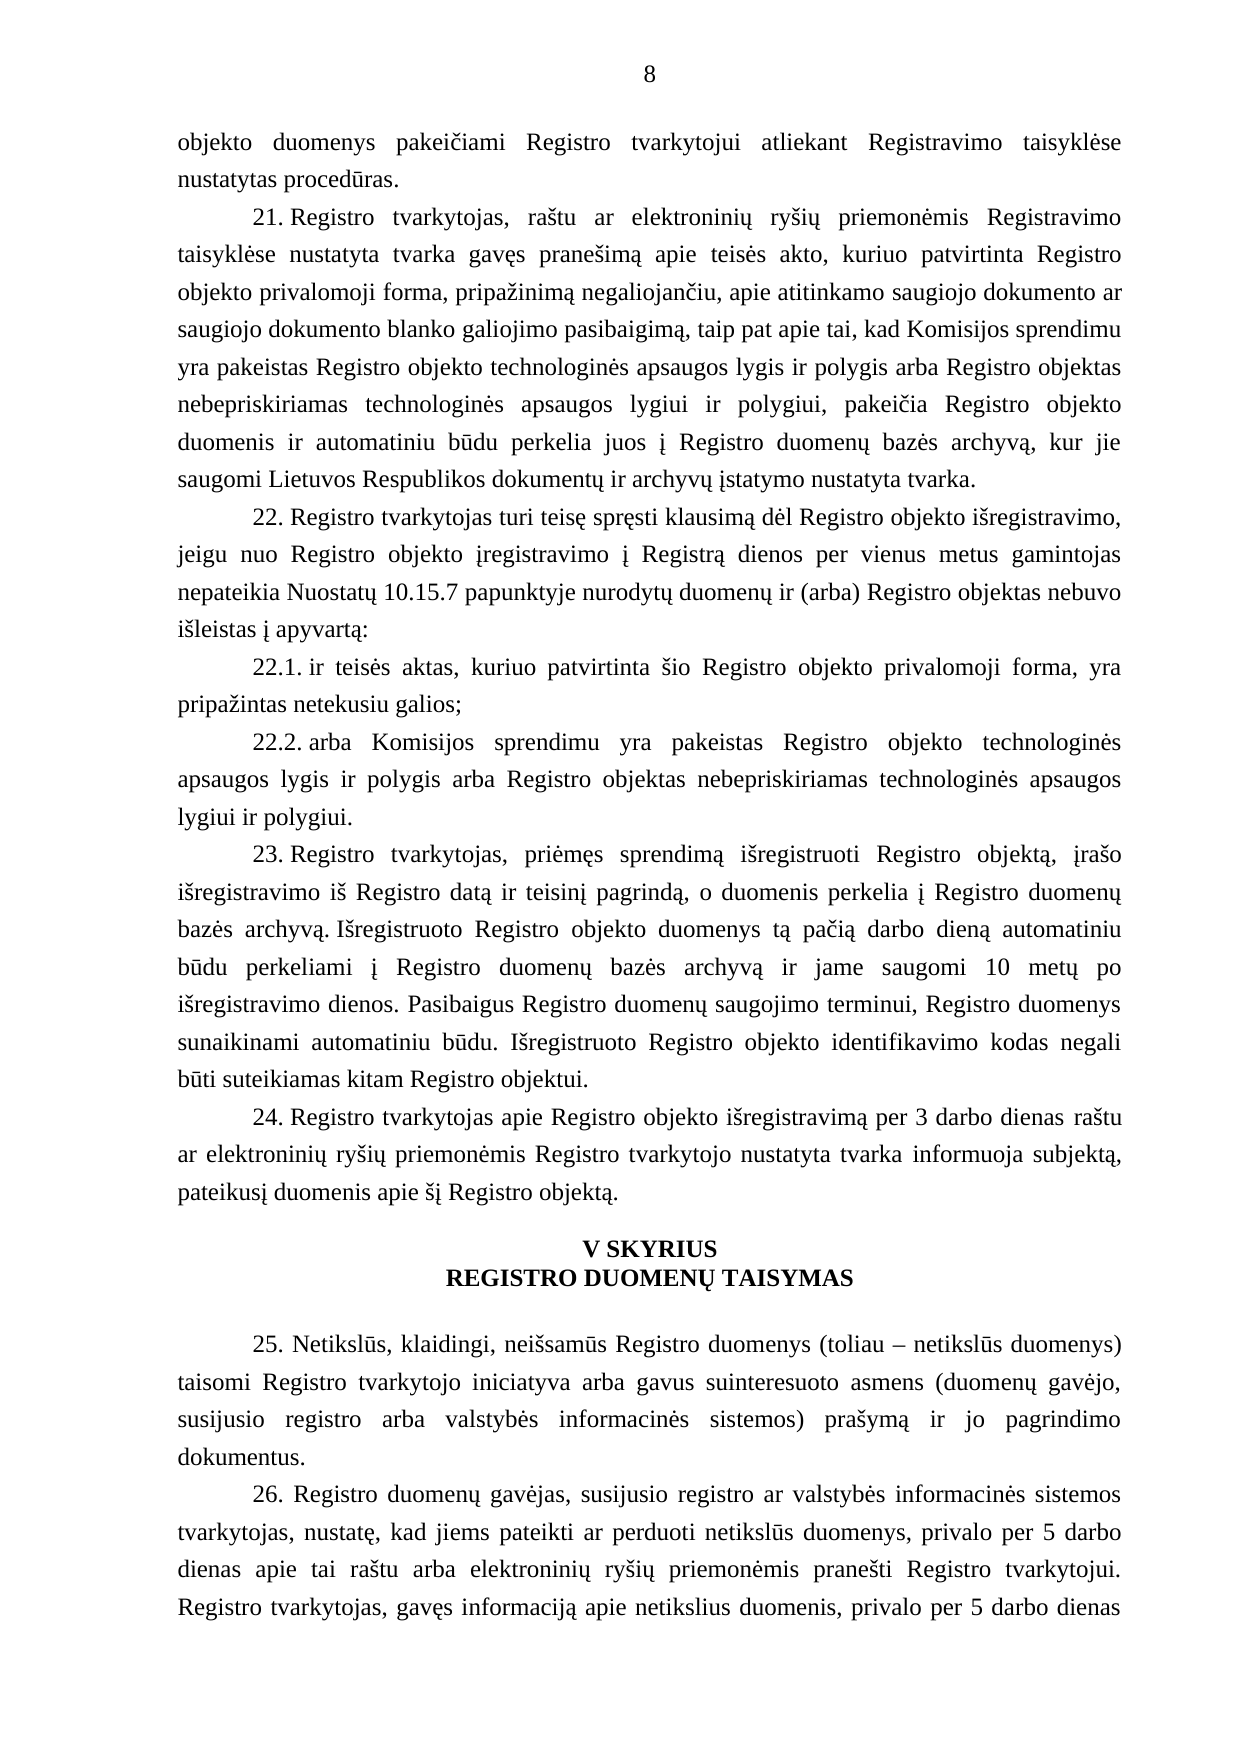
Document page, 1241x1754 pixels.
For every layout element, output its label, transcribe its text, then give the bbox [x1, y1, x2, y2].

text 23. Registro tvarkytojas, priėmęs sprendimą išregistruoti Registro objektą, įrašo išregistravimo iš Registro datą ir teisinį pagrindą, o duomenis perkelia į Registro duomenų bazės archyvą. Išregistruoto Registro objekto duomenys tą pačią darbo dieną automatiniu būdu perkeliami į Registro duomenų bazės archyvą ir jame saugomi 10 metų po išregistravimo dienos. Pasibaigus Registro duomenų saugojimo terminui, Registro duomenys sunaikinami automatiniu būdu. Išregistruoto Registro objekto identifikavimo kodas negali būti suteikiamas kitam Registro objektui. [177, 831, 1122, 1093]
text REGISTRO DUOMENŲ TAISYMAS [177, 1263, 1122, 1292]
text 21. Registro tvarkytojas, raštu ar elektroninių ryšių priemonėmis Registravimo taisyklėse nustatyta tvarka gavęs pranešimą apie teisės akto, kuriuo patvirtinta Registro objekto privalomoji forma, pripažinimą negaliojančiu, apie atitinkamo saugiojo dokumento ar saugiojo dokumento blanko galiojimo pasibaigimą, taip pat apie tai, kad Komisijos sprendimu yra pakeistas Registro objekto technologinės apsaugos lygis ir polygis arba Registro objektas nebepriskiriamas technologinės apsaugos lygiui ir polygiui, pakeičia Registro objekto duomenis ir automatiniu būdu perkelia juos į Registro duomenų bazės archyvą, kur jie saugomi Lietuvos Respublikos dokumentų ir archyvų įstatymo nustatyta tvarka. [177, 193, 1122, 493]
text 22.1. ir teisės aktas, kuriuo patvirtinta šio Registro objekto privalomoji forma, yra pripažintas netekusiu galios; [177, 643, 1122, 718]
text 24. Registro tvarkytojas apie Registro objekto išregistravimą per 3 darbo dienas raštu ar elektroninių ryšių priemonėmis Registro tvarkytojo nustatyta tvarka informuoja subjektą, pateikusį duomenis apie šį Registro objektą. [177, 1093, 1122, 1206]
text V SKYRIUS [177, 1234, 1122, 1263]
text 22. Registro tvarkytojas turi teisę spręsti klausimą dėl Registro objekto išregistravimo, jeigu nuo Registro objekto įregistravimo į Registrą dienos per vienus metus gamintojas nepateikia Nuostatų 10.15.7 papunktyje nurodytų duomenų ir (arba) Registro objektas nebuvo išleistas į apyvartą: [177, 493, 1122, 643]
text 26. Registro duomenų gavėjas, susijusio registro ar valstybės informacinės sistemos tvarkytojas, nustatę, kad jiems pateikti ar perduoti netikslūs duomenys, privalo per 5 darbo dienas apie tai raštu arba elektroninių ryšių priemonėmis pranešti Registro tvarkytojui. Registro tvarkytojas, gavęs informaciją apie netikslius duomenis, privalo per 5 darbo dienas [177, 1471, 1122, 1621]
text 25. Netikslūs, klaidingi, neišsamūs Registro duomenys (toliau – netikslūs duomenys) taisomi Registro tvarkytojo iniciatyva arba gavus suinteresuoto asmens (duomenų gavėjo, susijusio registro arba valstybės informacinės sistemos) prašymą ir jo pagrindimo dokumentus. [177, 1321, 1122, 1471]
text objekto duomenys pakeičiami Registro tvarkytojui atliekant Registravimo taisyklėse nustatytas procedūras. [177, 118, 1122, 193]
text 22.2. arba Komisijos sprendimu yra pakeistas Registro objekto technologinės apsaugos lygis ir polygis arba Registro objektas nebepriskiriamas technologinės apsaugos lygiui ir polygiui. [177, 718, 1122, 831]
